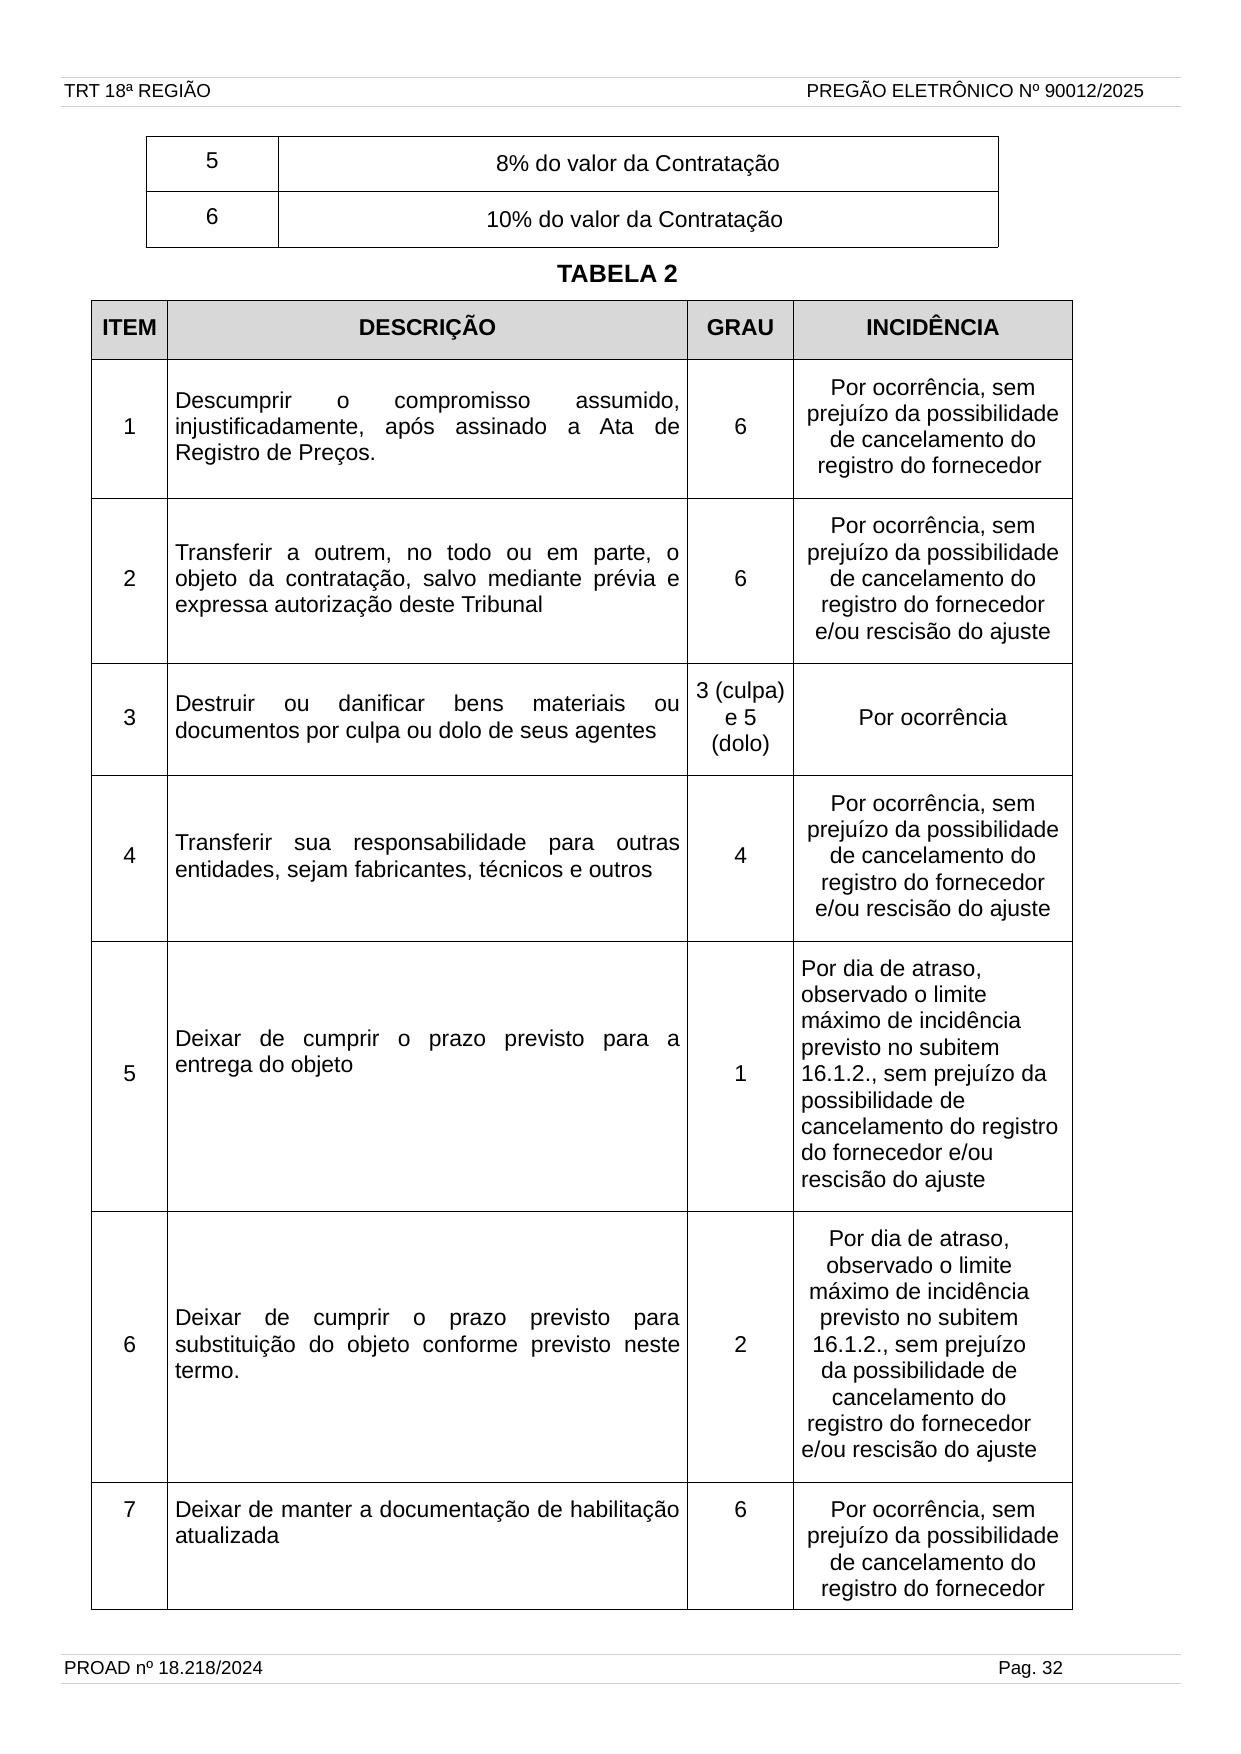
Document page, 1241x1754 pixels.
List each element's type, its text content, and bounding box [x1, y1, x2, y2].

table_cell 3 [92, 664, 167, 775]
table_cell Deixar de cumprir o prazo previsto para a entrega do objeto [168, 942, 687, 1211]
table_cell 1 [688, 942, 793, 1211]
table_cell Por ocorrência, sem prejuízo da possibilidade de cancelamento do registro do fornecedor [794, 1483, 1072, 1608]
table_header GRAU [688, 301, 793, 359]
table_cell 10% do valor da Contratação [279, 192, 998, 247]
table_cell 5 [147, 137, 278, 191]
table_cell Transferir sua responsabilidade para outras entidades, sejam fabricantes, técnicos e outros [168, 776, 687, 941]
table_cell 5 [92, 942, 167, 1211]
table_cell 6 [688, 499, 793, 663]
table_cell Por ocorrência, sem prejuízo da possibilidade de cancelamento do registro do fornecedor [794, 360, 1072, 498]
table_cell 4 [92, 776, 167, 941]
table_cell 7 [92, 1483, 167, 1608]
table_cell 6 [688, 1483, 793, 1608]
table_cell 2 [688, 1212, 793, 1482]
table_cell Transferir a outrem, no todo ou em parte, o objeto da contratação, salvo mediante prévia e expressa autorização deste Tribunal [168, 499, 687, 663]
table_cell Deixar de cumprir o prazo previsto para substituição do objeto conforme previsto neste termo. [168, 1212, 687, 1482]
table_cell 4 [688, 776, 793, 941]
table_cell Por dia de atraso, observado o limite máximo de incidência previsto no subitem 16.1.2., sem prejuízo da possibilidade de cancelamento do registro do fornecedor e/ou rescisão do ajuste [794, 1212, 1072, 1482]
table_cell 3 (culpa) e 5 (dolo) [688, 664, 793, 775]
table_cell 6 [688, 360, 793, 498]
table_cell Deixar de manter a documentação de habilitação atualizada [168, 1483, 687, 1608]
table_header INCIDÊNCIA [794, 301, 1072, 359]
table_cell Por dia de atraso, observado o limite máximo de incidência previsto no subitem 16.1.2., sem prejuízo da possibilidade de cancelamento do registro do fornecedor e/ou rescisão do ajuste [794, 942, 1072, 1211]
table_cell Descumprir o compromisso assumido, injustificadamente, após assinado a Ata de Registro de Preços. [168, 360, 687, 498]
table_cell 1 [92, 360, 167, 498]
table_cell Destruir ou danificar bens materiais ou documentos por culpa ou dolo de seus agentes [168, 664, 687, 775]
table_cell 2 [92, 499, 167, 663]
table_header DESCRIÇÃO [168, 301, 687, 359]
table_cell Por ocorrência, sem prejuízo da possibilidade de cancelamento do registro do fornecedor e/ou rescisão do ajuste [794, 499, 1072, 663]
table_cell 6 [92, 1212, 167, 1482]
text TABELA 2 [61, 259, 1181, 288]
table_cell Por ocorrência [794, 664, 1072, 775]
table_cell 6 [147, 192, 278, 247]
table_cell Por ocorrência, sem prejuízo da possibilidade de cancelamento do registro do fornecedor e/ou rescisão do ajuste [794, 776, 1072, 941]
table_cell 8% do valor da Contratação [279, 137, 998, 191]
table_header ITEM [92, 301, 167, 359]
